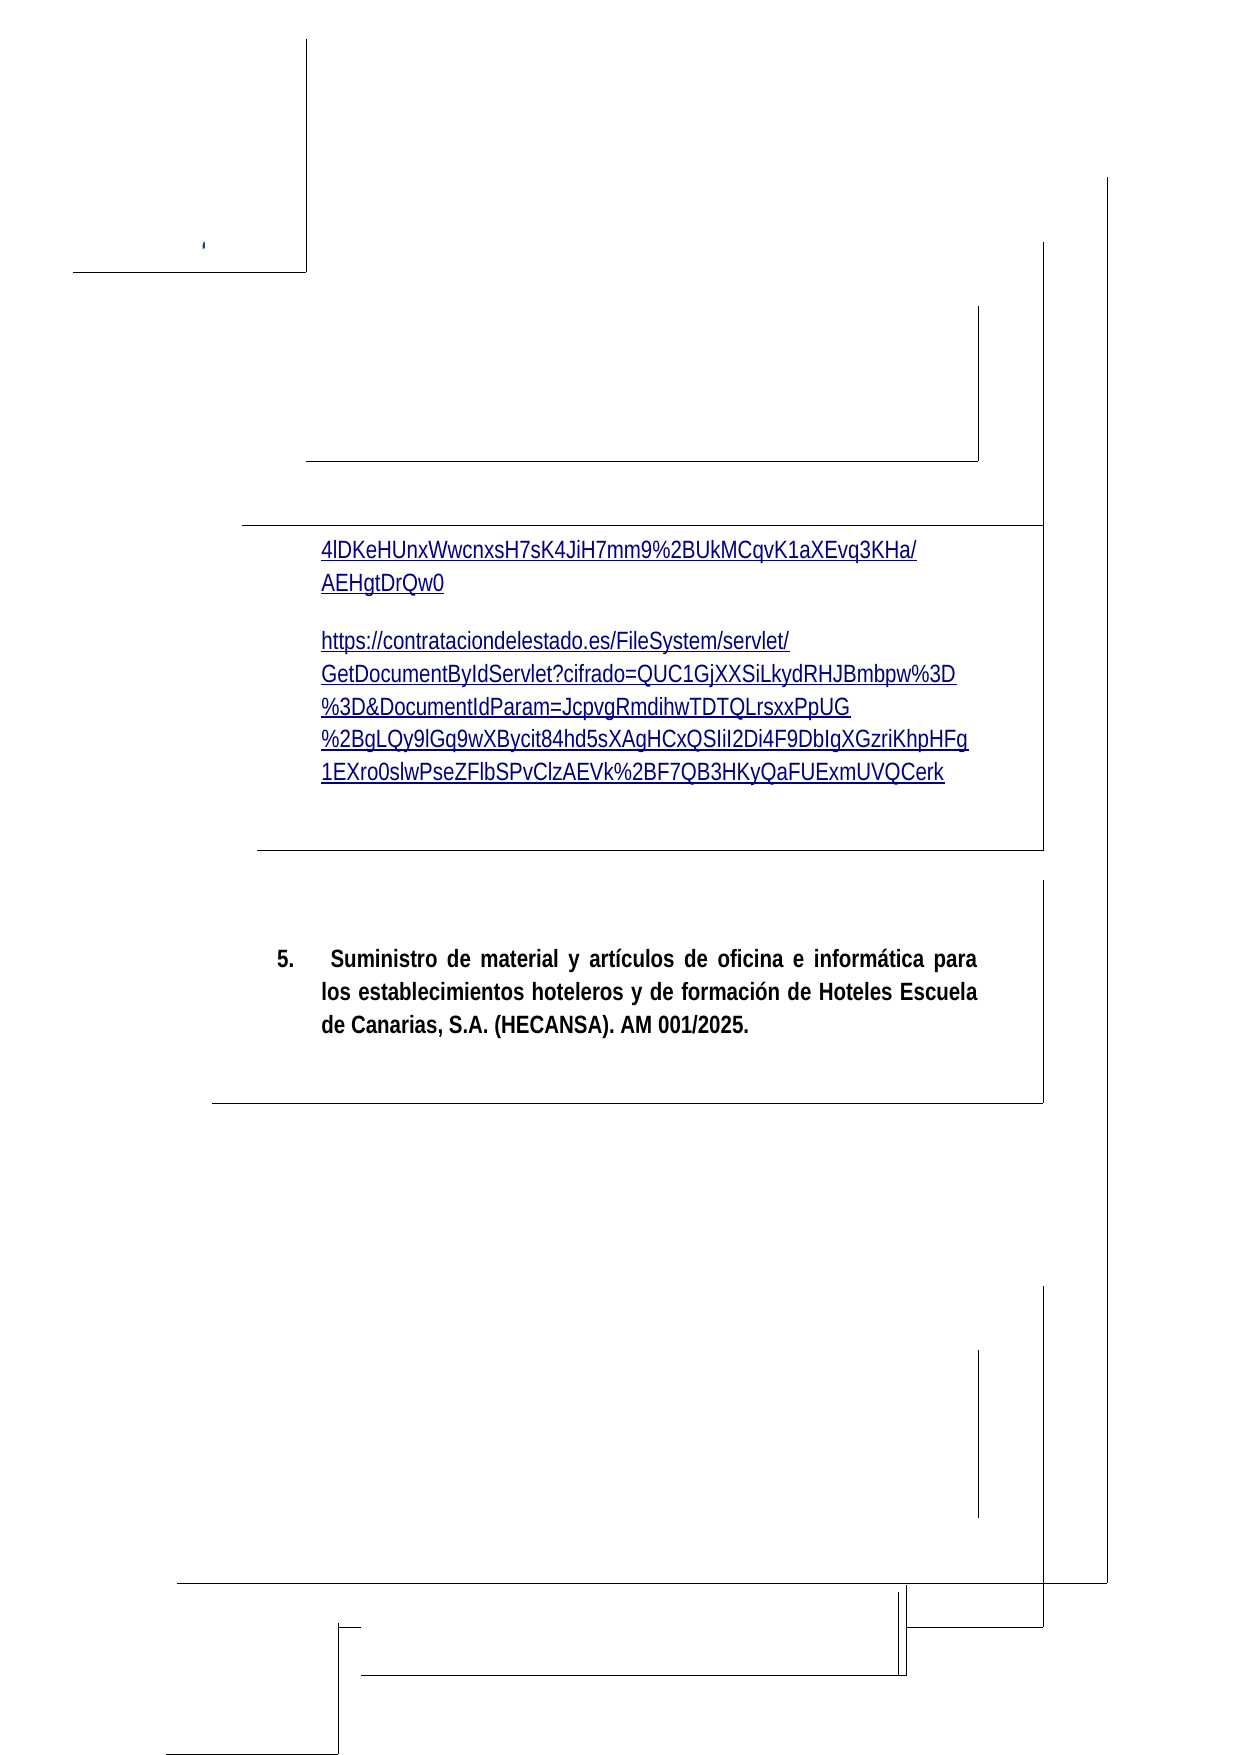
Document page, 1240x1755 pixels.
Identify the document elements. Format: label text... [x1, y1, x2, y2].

list https://contrataciondelestado.es/FileSystem/servlet/GetDocumentByIdServlet?cifrado=QUC1GjXXSiLkydRHJBmbpw%3D%3D&DocumentIdParam=jsf0KRgZ7gwAqycRLdXEVL%2B2SkO4eqycWXVQUljYVwSaulSKkKfEwxoMXnY5Yy9nB4%2B6tx5j4lDKeHUnxWwcnxsH7sK4JiH7mm9%2BUkMCqvK1aXEvq3KHa/AEHgtDrQw0 [257, 470, 1043, 561]
list Suministro de material y artículos de oficina e informática para los establecimientos hoteleros y de formación de Hoteles Escuela de Canarias, S.A. (HECANSA). AM 001/2025. [212, 880, 1043, 1103]
list https://contrataciondelestado.es/FileSystem/servlet/GetDocumentByIdServlet?cifrado=QUC1GjXXSiLkydRHJBmbpw%3D%3D&DocumentIdParam=JcpvgRmdihwTDTQLrsxxPpUG%2BgLQy9lGq9wXBycit84hd5sXAgHCxQSIiI2Di4F9DbIgXGzriKhpHFg1EXro0slwPseZFlbSPvClzAEVk%2BF7QB3HKyQaFUExmUVQCerk [257, 561, 1043, 850]
